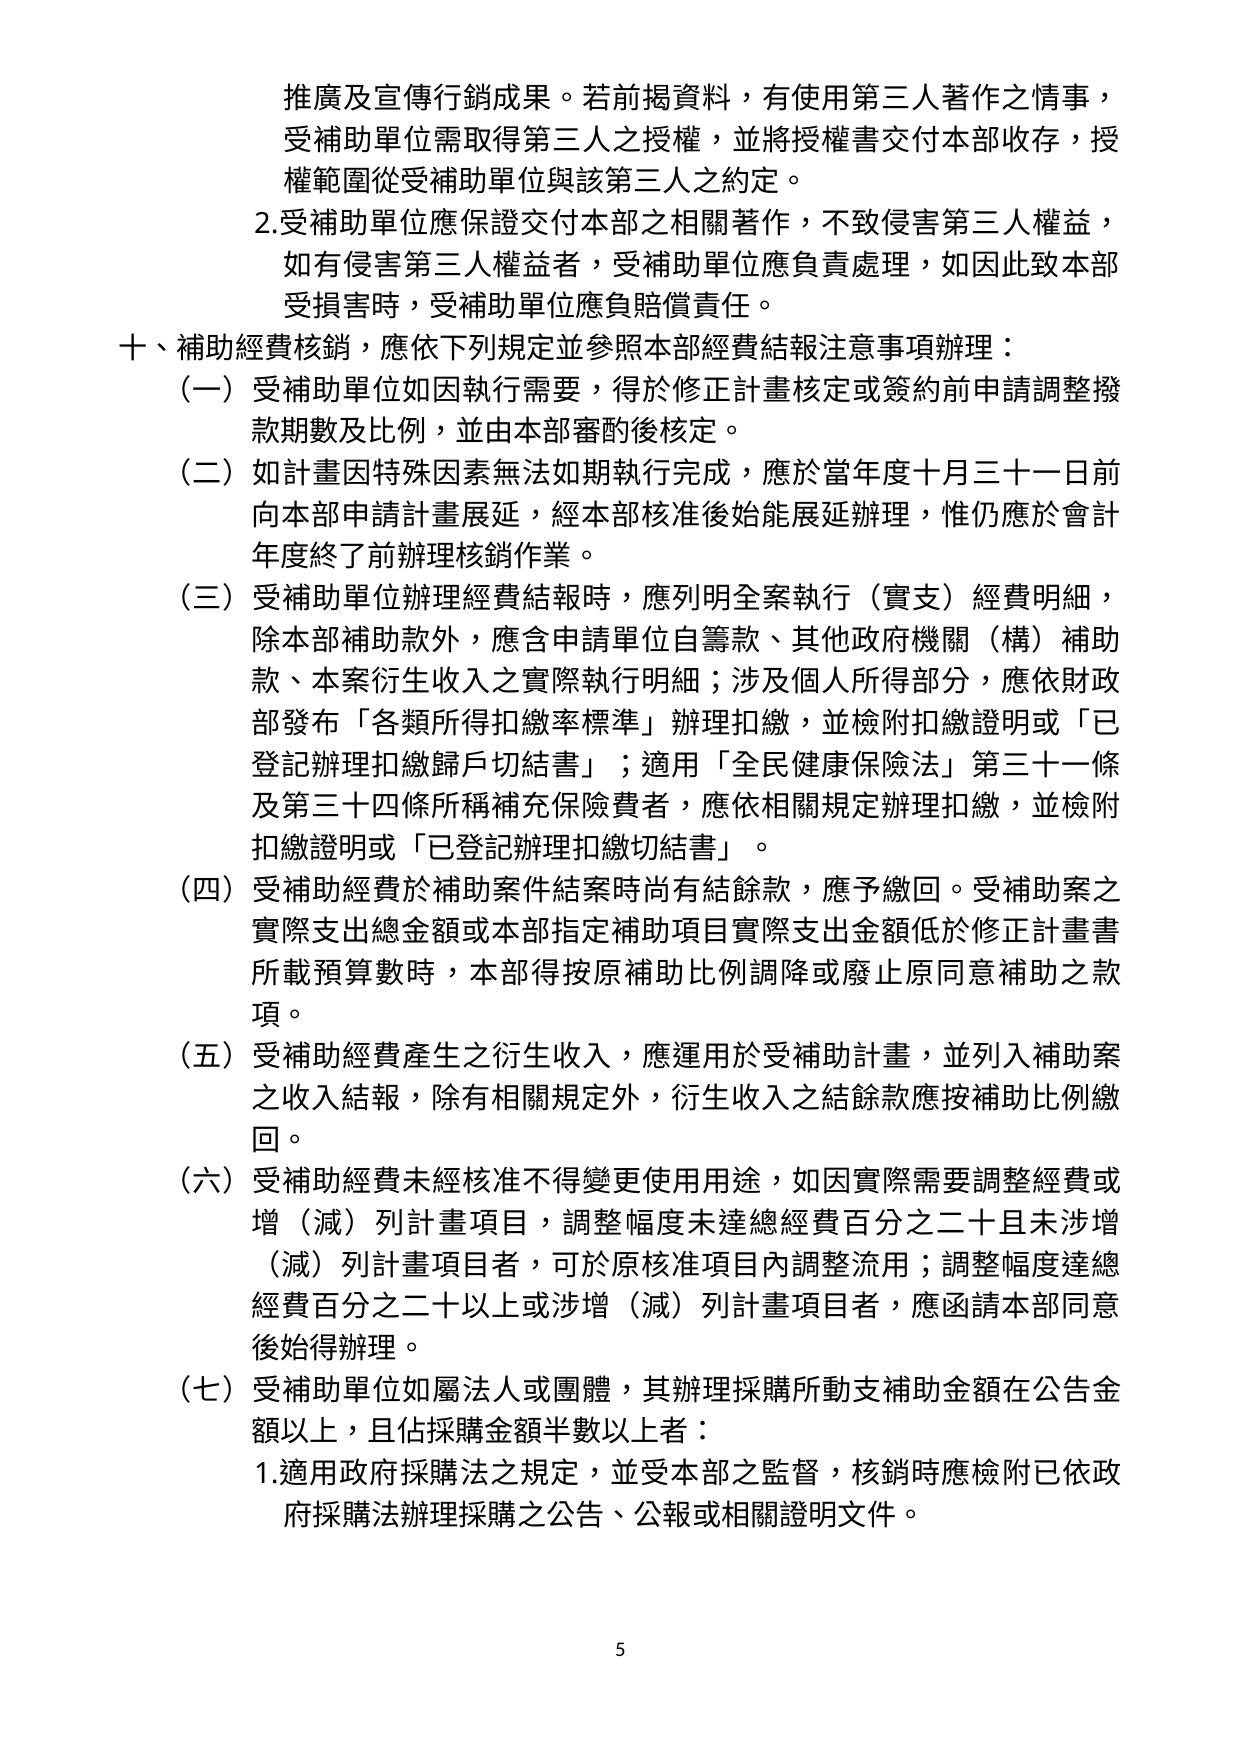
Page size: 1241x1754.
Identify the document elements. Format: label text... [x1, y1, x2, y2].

text 2.受補助單位應保證交付本部之相關著作，不致侵害第三人權益，如有侵害第三人權益者，受補助單位應負責處理，如因此致本部受損害時，受補助單位應負賠償責任。 [254, 200, 1122, 325]
text （一）受補助單位如因執行需要，得於修正計畫核定或簽約前申請調整撥款期數及比例，並由本部審酌後核定。 [162, 367, 1122, 450]
text 推廣及宣傳行銷成果。若前揭資料，有使用第三人著作之情事，受補助單位需取得第三人之授權，並將授權書交付本部收存，授權範圍從受補助單位與該第三人之約定。 [254, 75, 1122, 200]
text （三）受補助單位辦理經費結報時，應列明全案執行（實支）經費明細，除本部補助款外，應含申請單位自籌款、其他政府機關（構）補助款、本案衍生收入之實際執行明細；涉及個人所得部分，應依財政部發布「各類所得扣繳率標準」辦理扣繳，並檢附扣繳證明或「已登記辦理扣繳歸戶切結書」；適用「全民健康保險法」第三十一條及第三十四條所稱補充保險費者，應依相關規定辦理扣繳，並檢附扣繳證明或「已登記辦理扣繳切結書」。 [162, 575, 1122, 867]
text （五）受補助經費產生之衍生收入，應運用於受補助計畫，並列入補助案之收入結報，除有相關規定外，衍生收入之結餘款應按補助比例繳回。 [162, 1033, 1122, 1158]
text （四）受補助經費於補助案件結案時尚有結餘款，應予繳回。受補助案之實際支出總金額或本部指定補助項目實際支出金額低於修正計畫書所載預算數時，本部得按原補助比例調降或廢止原同意補助之款項。 [162, 867, 1122, 1033]
text 1.適用政府採購法之規定，並受本部之監督，核銷時應檢附已依政府採購法辦理採購之公告、公報或相關證明文件。 [254, 1450, 1122, 1533]
text （二）如計畫因特殊因素無法如期執行完成，應於當年度十月三十一日前向本部申請計畫展延，經本部核准後始能展延辦理，惟仍應於會計年度終了前辦理核銷作業。 [162, 450, 1122, 575]
text （六）受補助經費未經核准不得變更使用用途，如因實際需要調整經費或增（減）列計畫項目，調整幅度未達總經費百分之二十且未涉增（減）列計畫項目者，可於原核准項目內調整流用；調整幅度達總經費百分之二十以上或涉增（減）列計畫項目者，應函請本部同意後始得辦理。 [162, 1158, 1122, 1367]
text 十、補助經費核銷，應依下列規定並參照本部經費結報注意事項辦理： [118, 325, 1122, 367]
text （七）受補助單位如屬法人或團體，其辦理採購所動支補助金額在公告金額以上，且佔採購金額半數以上者： [162, 1367, 1122, 1450]
